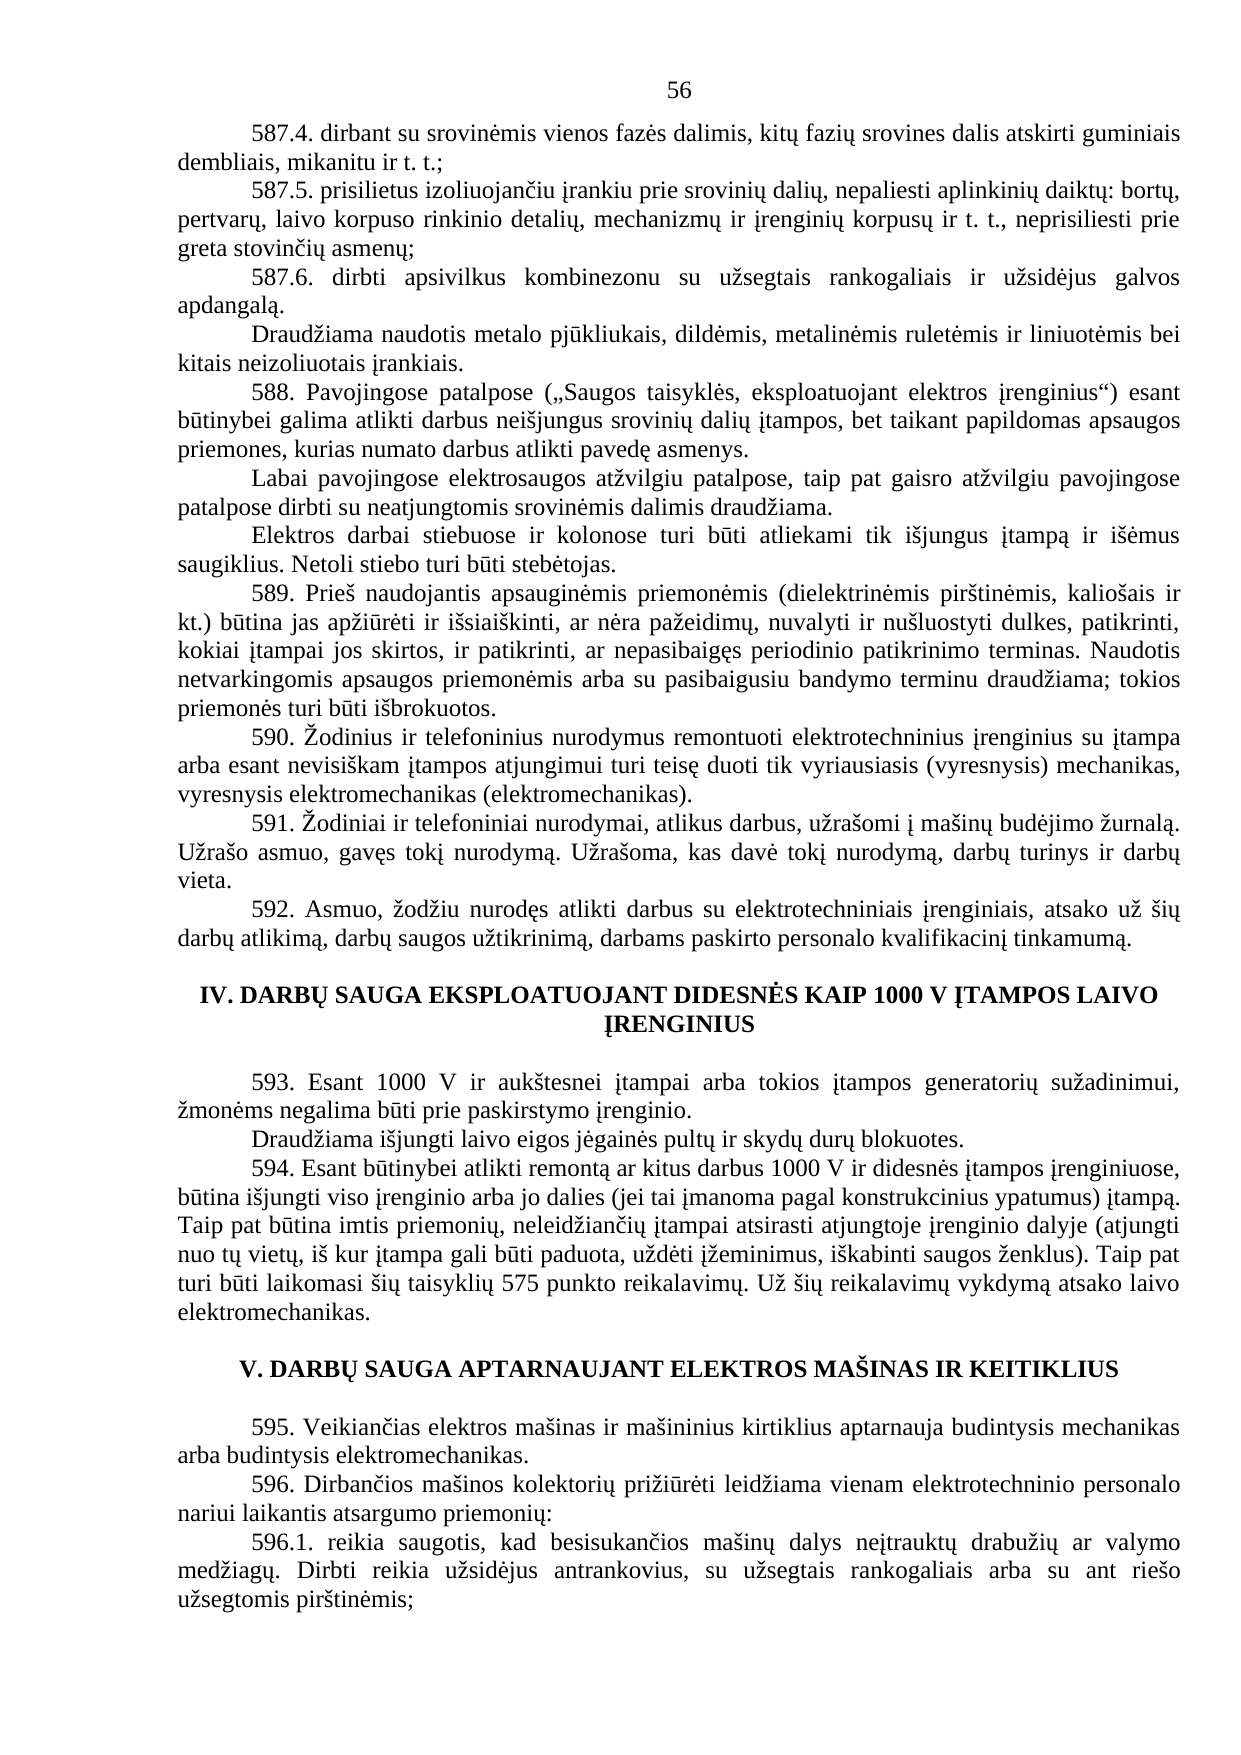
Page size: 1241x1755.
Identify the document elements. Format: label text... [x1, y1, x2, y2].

text 596.1. reikia saugotis, kad besisukančios mašinų dalys neįtrauktų drabužių ar valymo medžiagų. Dirbti reikia užsidėjus antrankovius, su užsegtais rankogaliais arba su ant riešo užsegtomis pirštinėmis; [177, 1527, 1181, 1613]
text IV. DARBŲ SAUGA EKSPLOATUOJANT didesnės kaip 1000 V ĮTAMPOS LAIVO ĮRENGINIUS [177, 981, 1181, 1038]
text 591. Žodiniai ir telefoniniai nurodymai, atlikus darbus, užrašomi į mašinų budėjimo žurnalą. Užrašo asmuo, gavęs tokį nurodymą. Užrašoma, kas davė tokį nurodymą, darbų turinys ir darbų vieta. [177, 808, 1181, 894]
text Draudžiama išjungti laivo eigos jėgainės pultų ir skydų durų blokuotes. [177, 1124, 1181, 1153]
text 596. Dirbančios mašinos kolektorių prižiūrėti leidžiama vienam elektrotechninio personalo nariui laikantis atsargumo priemonių: [177, 1469, 1181, 1527]
text 593. Esant 1000 V ir aukštesnei įtampai arba tokios įtampos generatorių sužadinimui, žmonėms negalima būti prie paskirstymo įrenginio. [177, 1067, 1181, 1124]
text Elektros darbai stiebuose ir kolonose turi būti atliekami tik išjungus įtampą ir išėmus saugiklius. Netoli stiebo turi būti stebėtojas. [177, 521, 1181, 578]
text 594. Esant būtinybei atlikti remontą ar kitus darbus 1000 V ir didesnės įtampos įrenginiuose, būtina išjungti viso įrenginio arba jo dalies (jei tai įmanoma pagal konstrukcinius ypatumus) įtampą. Taip pat būtina imtis priemonių, neleidžiančių įtampai atsirasti atjungtoje įrenginio dalyje (atjungti nuo tų vietų, iš kur įtampa gali būti paduota, uždėti įžeminimus, iškabinti saugos ženklus). Taip pat turi būti laikomasi šių taisyklių 575 punkto reikalavimų. Už šių reikalavimų vykdymą atsako laivo elektromechanikas. [177, 1153, 1181, 1326]
text V. DARBŲ SAUGA APTARNAUJANT ELEKTROS MAŠINAS IR KEITIKLIUS [177, 1354, 1181, 1383]
text Labai pavojingose elektrosaugos atžvilgiu patalpose, taip pat gaisro atžvilgiu pavojingose patalpose dirbti su neatjungtomis srovinėmis dalimis draudžiama. [177, 463, 1181, 521]
text 587.6. dirbti apsivilkus kombinezonu su užsegtais rankogaliais ir užsidėjus galvos apdangalą. [177, 262, 1181, 319]
text 592. Asmuo, žodžiu nurodęs atlikti darbus su elektrotechniniais įrenginiais, atsako už šių darbų atlikimą, darbų saugos užtikrinimą, darbams paskirto personalo kvalifikacinį tinkamumą. [177, 894, 1181, 952]
text 590. Žodinius ir telefoninius nurodymus remontuoti elektrotechninius įrenginius su įtampa arba esant nevisiškam įtampos atjungimui turi teisę duoti tik vyriausiasis (vyresnysis) mechanikas, vyresnysis elektromechanikas (elektromechanikas). [177, 722, 1181, 808]
text 589. Prieš naudojantis apsauginėmis priemonėmis (dielektrinėmis pirštinėmis, kaliošais ir kt.) būtina jas apžiūrėti ir išsiaiškinti, ar nėra pažeidimų, nuvalyti ir nušluostyti dulkes, patikrinti, kokiai įtampai jos skirtos, ir patikrinti, ar nepasibaigęs periodinio patikrinimo terminas. Naudotis netvarkingomis apsaugos priemonėmis arba su pasibaigusiu bandymo terminu draudžiama; tokios priemonės turi būti išbrokuotos. [177, 578, 1181, 722]
text 587.4. dirbant su srovinėmis vienos fazės dalimis, kitų fazių srovines dalis atskirti guminiais dembliais, mikanitu ir t. t.; [177, 118, 1181, 176]
text 588. Pavojingose patalpose („Saugos taisyklės, eksploatuojant elektros įrenginius“) esant būtinybei galima atlikti darbus neišjungus srovinių dalių įtampos, bet taikant papildomas apsaugos priemones, kurias numato darbus atlikti pavedę asmenys. [177, 377, 1181, 463]
text 587.5. prisilietus izoliuojančiu įrankiu prie srovinių dalių, nepaliesti aplinkinių daiktų: bortų, pertvarų, laivo korpuso rinkinio detalių, mechanizmų ir įrenginių korpusų ir t. t., neprisiliesti prie greta stovinčių asmenų; [177, 176, 1181, 262]
text 595. Veikiančias elektros mašinas ir mašininius kirtiklius aptarnauja budintysis mechanikas arba budintysis elektromechanikas. [177, 1412, 1181, 1469]
text Draudžiama naudotis metalo pjūkliukais, dildėmis, metalinėmis ruletėmis ir liniuotėmis bei kitais neizoliuotais įrankiais. [177, 319, 1181, 377]
